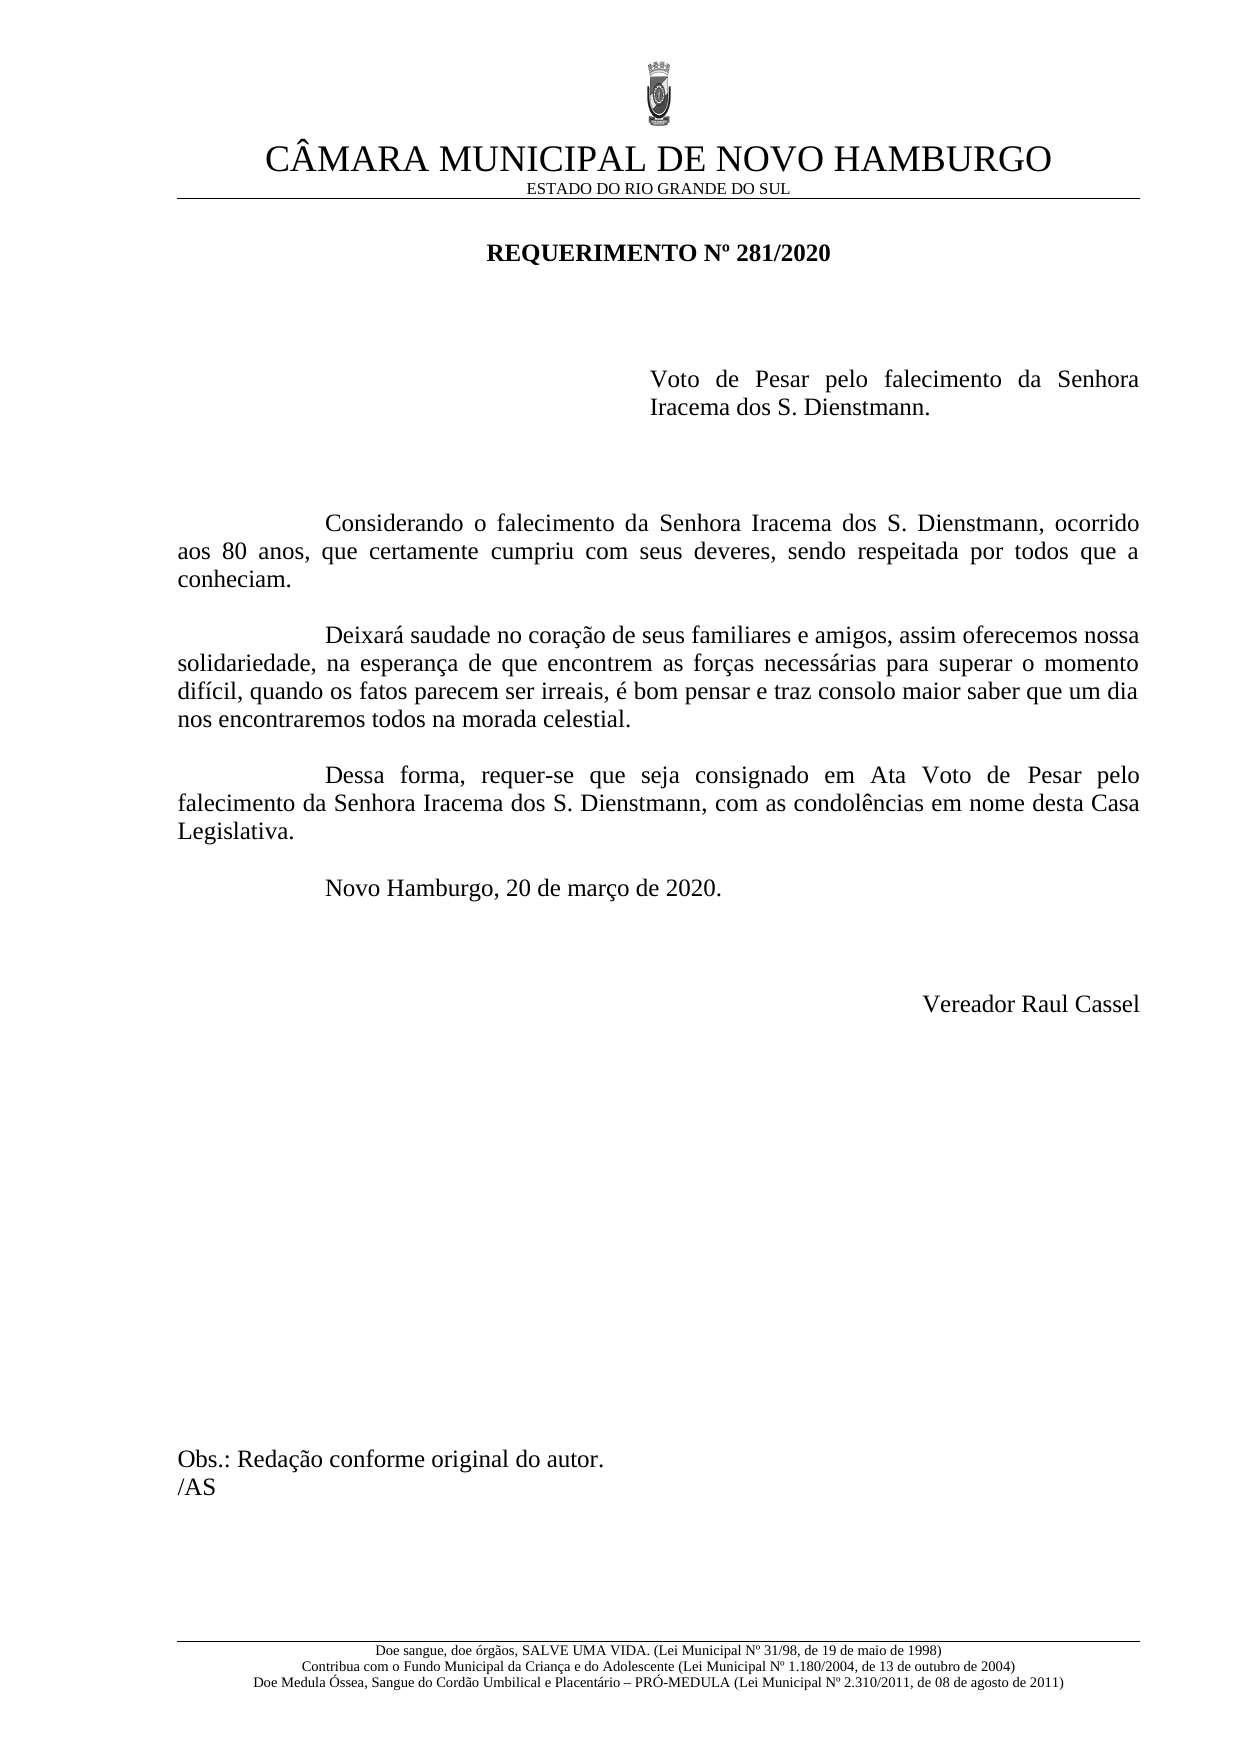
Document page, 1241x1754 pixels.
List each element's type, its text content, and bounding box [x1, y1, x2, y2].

text Voto de Pesar pelo falecimento da Senhora Iracema dos S. Dienstmann. [649, 365, 1140, 421]
text Obs.: Redação conforme original do autor. [177, 1445, 1140, 1473]
title REQUERIMENTO Nº 281/2020 [177, 239, 1140, 266]
text Novo Hamburgo, 20 de março de 2020. [177, 874, 1140, 902]
text /AS [177, 1473, 1140, 1501]
text Deixará saudade no coração de seus familiares e amigos, assim oferecemos nossa solidariedade, na esperança de que encontrem as forças necessárias para superar o momento difícil, quando os fatos parecem ser irreais, é bom pensar e traz consolo maior saber que um dia nos encontraremos todos na morada celestial. [177, 622, 1140, 732]
text Vereador Raul Cassel [177, 990, 1140, 1018]
text Dessa forma, requer-se que seja consignado em Ata Voto de Pesar pelo falecimento da Senhora Iracema dos S. Dienstmann, com as condolências em nome desta Casa Legislativa. [177, 762, 1140, 845]
text Considerando o falecimento da Senhora Iracema dos S. Dienstmann, ocorrido aos 80 anos, que certamente cumpriu com seus deveres, sendo respeitada por todos que a conheciam. [177, 509, 1140, 592]
